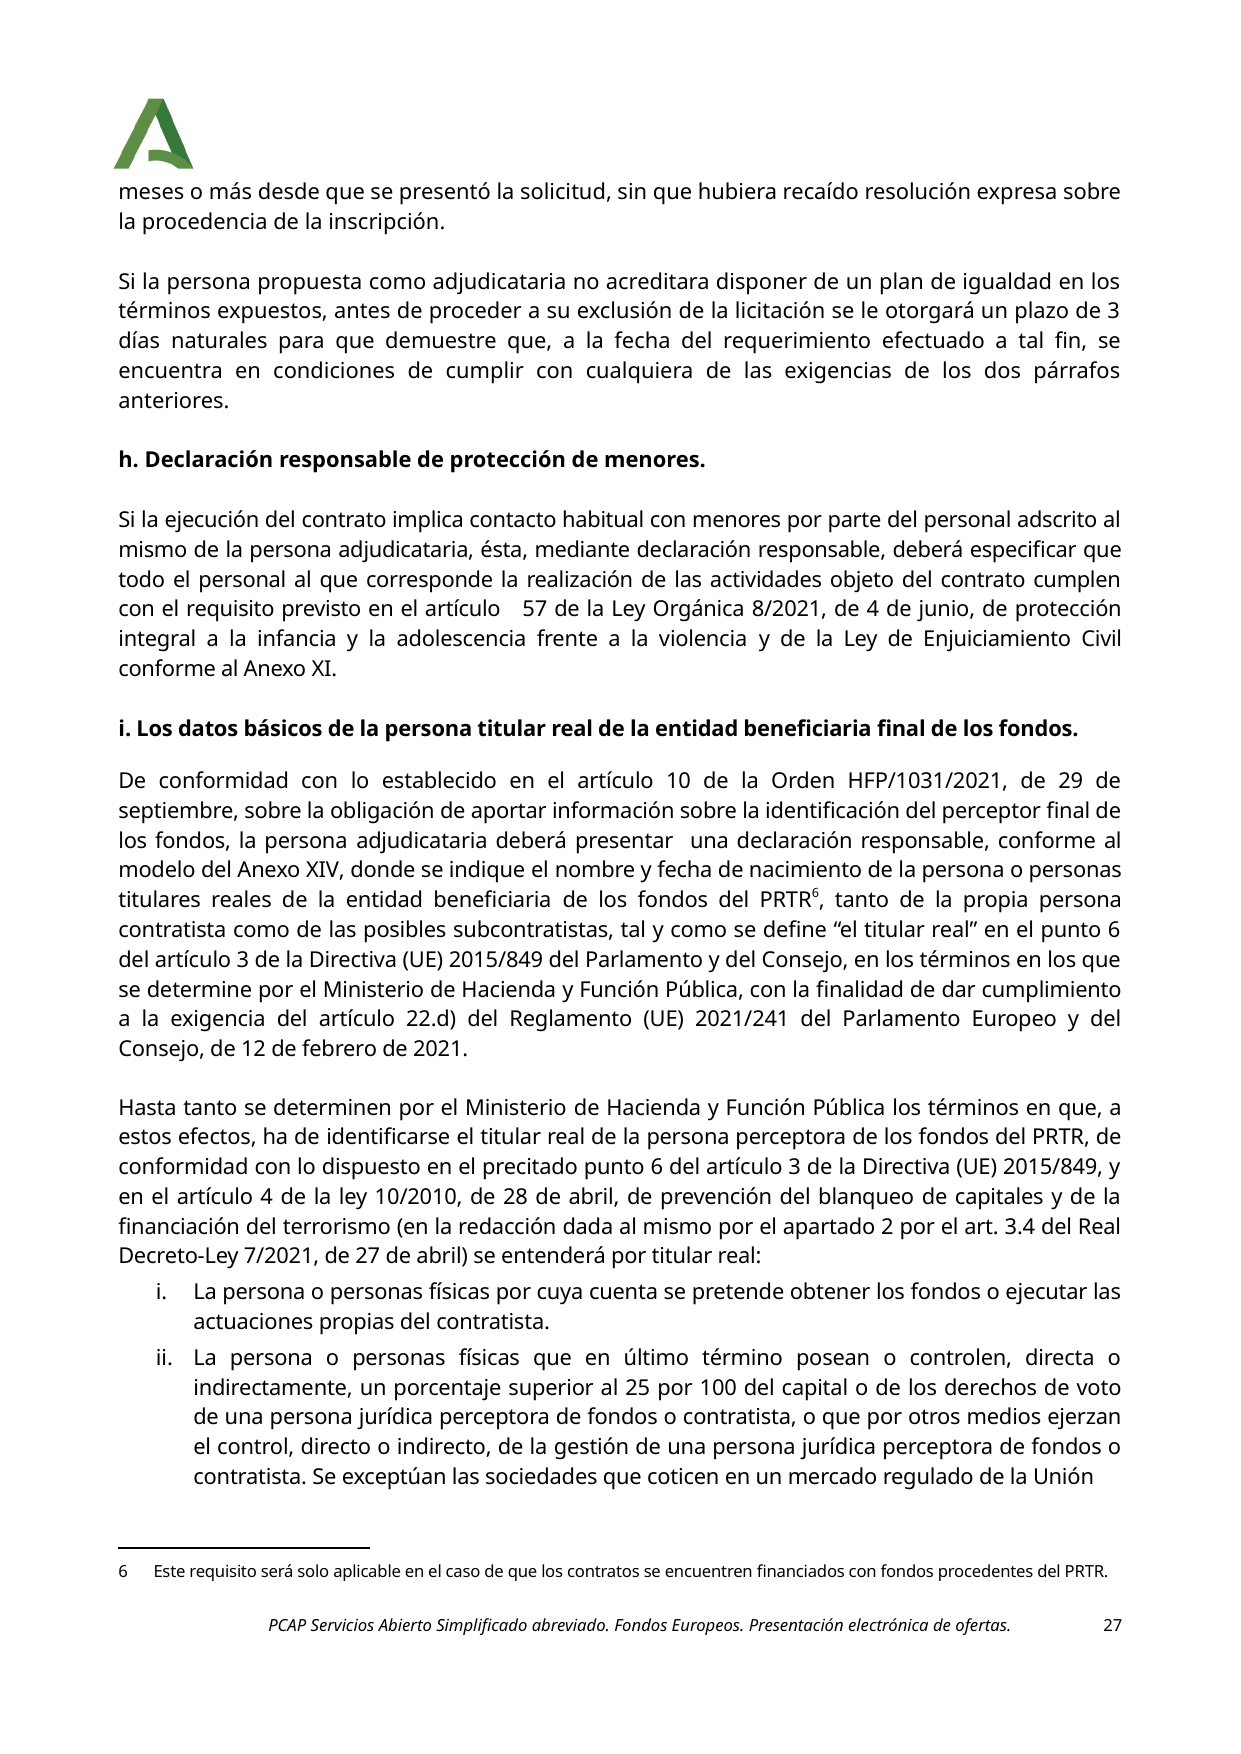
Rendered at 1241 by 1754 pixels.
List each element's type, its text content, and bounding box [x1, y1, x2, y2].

text i. Los datos básicos de la persona titular real de la entidad beneficiaria final de los fondos. [118, 713, 1122, 742]
text Si la ejecución del contrato implica contacto habitual con menores por parte del personal adscrito al mismo de la persona adjudicataria, ésta, mediante declaración responsable, deberá especificar que todo el personal al que corresponde la realización de las actividades objeto del contrato cumplen con el requisito previsto en el artículo 57 de la Ley Orgánica 8/2021, de 4 de junio, de protección integral a la infancia y la adolescencia frente a la violencia y de la Ley de Enjuiciamiento Civil conforme al Anexo XI. [118, 504, 1122, 683]
list La persona o personas físicas por cuya cuenta se pretende obtener los fondos o ejecutar las actuaciones propias del contratista. [156, 1276, 1122, 1336]
text Hasta tanto se determinen por el Ministerio de Hacienda y Función Pública los términos en que, a estos efectos, ha de identificarse el titular real de la persona perceptora de los fondos del PRTR, de conformidad con lo dispuesto en el precitado punto 6 del artículo 3 de la Directiva (UE) 2015/849, y en el artículo 4 de la ley 10/2010, de 28 de abril, de prevención del blanqueo de capitales y de la financiación del terrorismo (en la redacción dada al mismo por el apartado 2 por el art. 3.4 del Real Decreto-Ley 7/2021, de 27 de abril) se entenderá por titular real: [118, 1092, 1122, 1270]
text De conformidad con lo establecido en el artículo 10 de la Orden HFP/1031/2021, de 29 de septiembre, sobre la obligación de aportar información sobre la identificación del perceptor final de los fondos, la persona adjudicataria deberá presentar una declaración responsable, conforme al modelo del Anexo XIV, donde se indique el nombre y fecha de nacimiento de la persona o personas titulares reales de la entidad beneficiaria de los fondos del PRTR, tanto de la propia persona contratista como de las posibles subcontratistas, tal y como se define “el titular real” en el punto 6 del artículo 3 de la Directiva (UE) 2015/849 del Parlamento y del Consejo, en los términos en los que se determine por el Ministerio de Hacienda y Función Pública, con la finalidad de dar cumplimiento a la exigencia del artículo 22.d) del Reglamento (UE) 2021/241 del Parlamento Europeo y del Consejo, de 12 de febrero de 2021. [118, 765, 1122, 1063]
text h. Declaración responsable de protección de menores. [118, 444, 1122, 474]
text Este requisito será solo aplicable en el caso de que los contratos se encuentren financiados con fondos procedentes del PRTR. [118, 1554, 1122, 1584]
text Si la persona propuesta como adjudicataria no acreditara disponer de un plan de igualdad en los términos expuestos, antes de proceder a su exclusión de la licitación se le otorgará un plazo de 3 días naturales para que demuestre que, a la fecha del requerimiento efectuado a tal fin, se encuentra en condiciones de cumplir con cualquiera de las exigencias de los dos párrafos anteriores. [118, 266, 1122, 415]
text meses o más desde que se presentó la solicitud, sin que hubiera recaído resolución expresa sobre la procedencia de la inscripción. [118, 176, 1122, 236]
list La persona o personas físicas que en último término posean o controlen, directa o indirectamente, un porcentaje superior al 25 por 100 del capital o de los derechos de voto de una persona jurídica perceptora de fondos o contratista, o que por otros medios ejerzan el control, directo o indirecto, de la gestión de una persona jurídica perceptora de fondos o contratista. Se exceptúan las sociedades que coticen en un mercado regulado de la Unión [156, 1342, 1122, 1491]
picture [109, 94, 198, 173]
